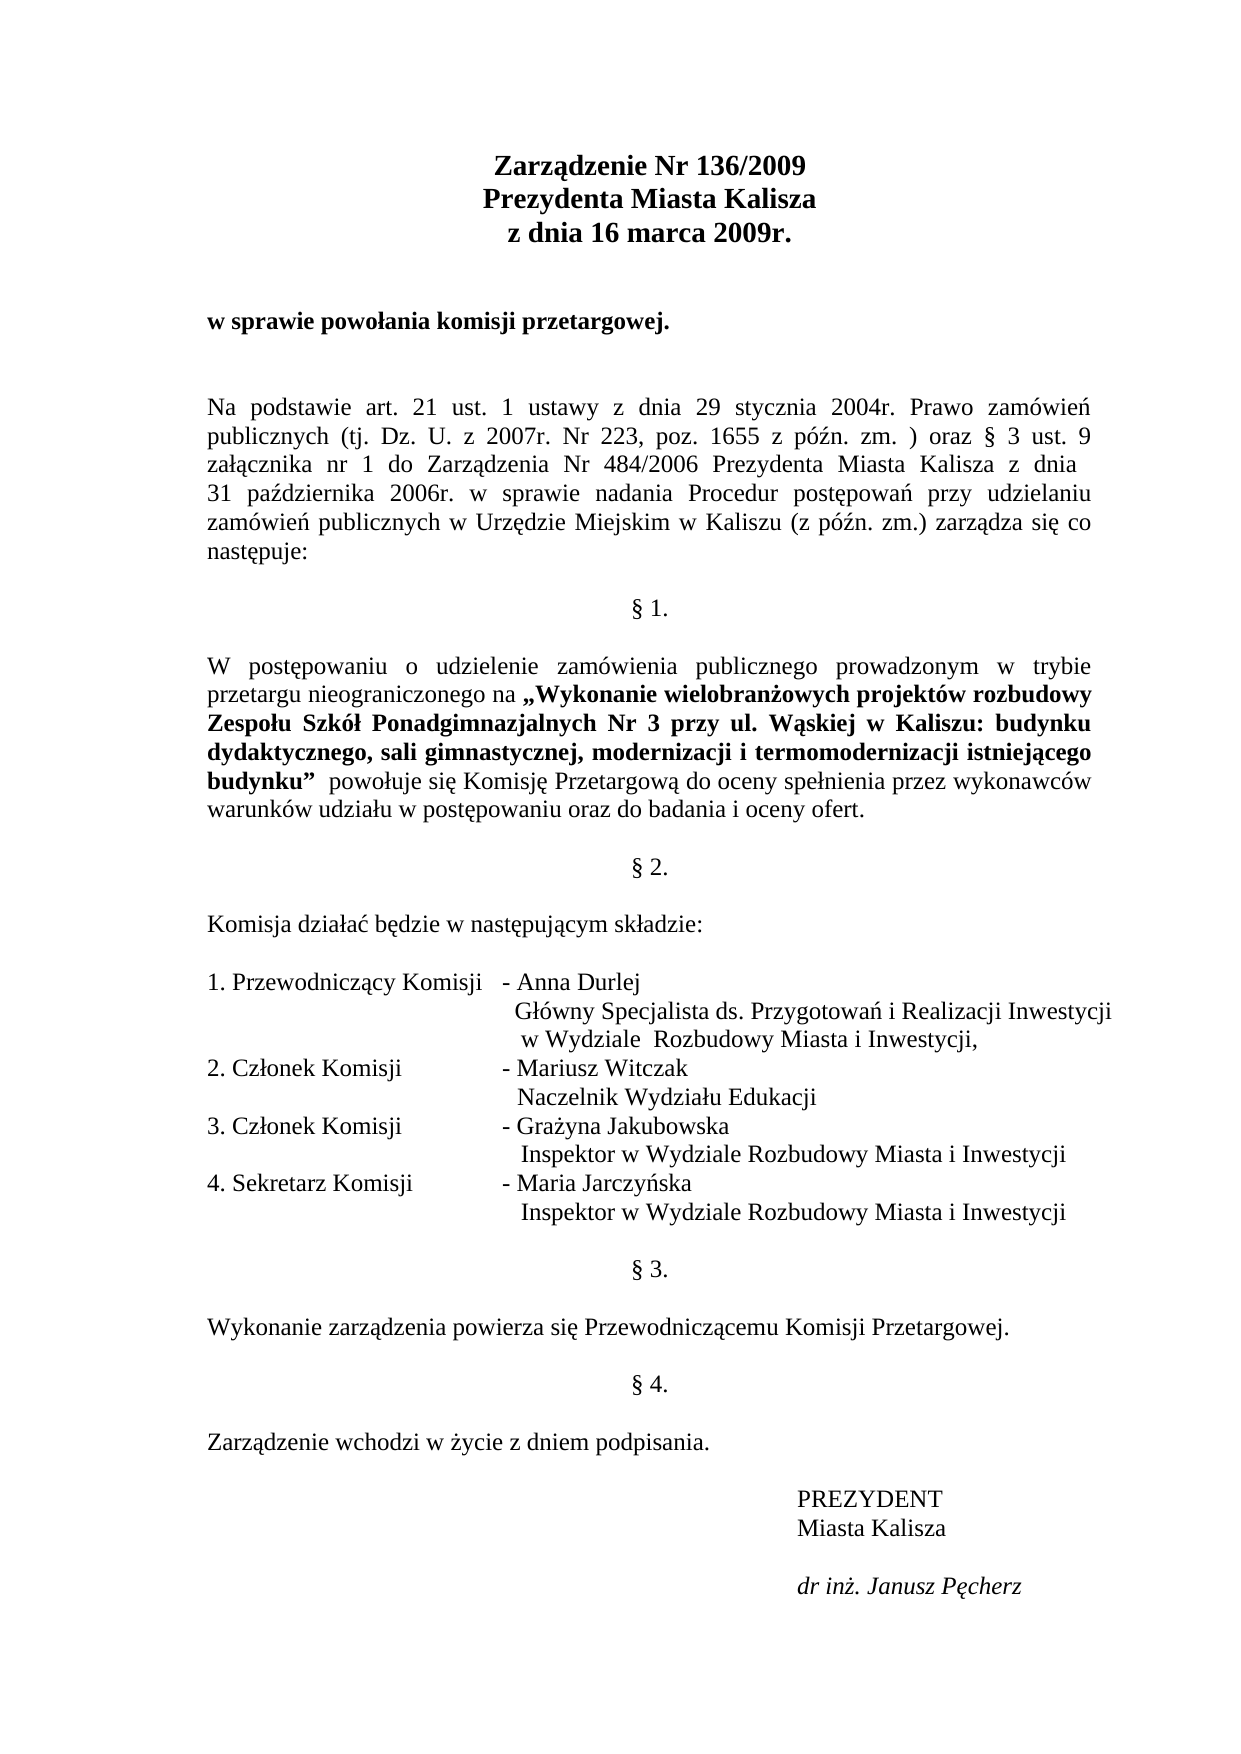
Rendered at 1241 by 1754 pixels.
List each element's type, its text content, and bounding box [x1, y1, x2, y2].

text Inspektor w Wydziale Rozbudowy Miasta i Inwestycji [207, 1197, 1092, 1226]
text PREZYDENT [207, 1484, 1092, 1513]
text § 3. [207, 1254, 1092, 1283]
text 3. Członek Komisji - Grażyna Jakubowska [207, 1111, 1092, 1139]
text 4. Sekretarz Komisji - Maria Jarczyńska [207, 1168, 1092, 1197]
text § 4. [207, 1369, 1092, 1398]
text § 2. [207, 852, 1092, 881]
text Komisja działać będzie w następującym składzie: [207, 909, 1092, 938]
text Na podstawie art. 21 ust. 1 ustawy z dnia 29 stycznia 2004r. Prawo zamówień publicznych (tj. Dz. U. z 2007r. Nr 223, poz. 1655 z późn. zm. ) oraz § 3 ust. 9 załącznika nr 1 do Zarządzenia Nr 484/2006 Prezydenta Miasta Kalisza z dnia 31 października 2006r. w sprawie nadania Procedur postępowań przy udzielaniu zamówień publicznych w Urzędzie Miejskim w Kaliszu (z późn. zm.) zarządza się co następuje: [207, 392, 1092, 564]
text Inspektor w Wydziale Rozbudowy Miasta i Inwestycji [207, 1139, 1107, 1168]
text 1. Przewodniczący Komisji - Anna Durlej [207, 967, 1092, 996]
text Wykonanie zarządzenia powierza się Przewodniczącemu Komisji Przetargowej. [207, 1312, 1092, 1341]
text Miasta Kalisza [207, 1513, 1092, 1542]
text Prezydenta Miasta Kalisza [207, 181, 1092, 215]
text § 1. [207, 593, 1092, 622]
text Naczelnik Wydziału Edukacji [502, 1082, 1196, 1111]
text Zarządzenie wchodzi w życie z dniem podpisania. [207, 1427, 1092, 1456]
text w sprawie powołania komisji przetargowej. [207, 306, 1092, 334]
text dr inż. Janusz Pęcherz [207, 1571, 1092, 1599]
text Główny Specjalista ds. Przygotowań i Realizacji Inwestycji w Wydziale Rozbudowy Miasta i Inwestycji, [207, 996, 1196, 1053]
text W postępowaniu o udzielenie zamówienia publicznego prowadzonym w trybie przetargu nieograniczonego na „Wykonanie wielobranżowych projektów rozbudowy Zespołu Szkół Ponadgimnazjalnych Nr 3 przy ul. Wąskiej w Kaliszu: budynku dydaktycznego, sali gimnastycznej, modernizacji i termomodernizacji istniejącego budynku” powołuje się Komisję Przetargową do oceny spełnienia przez wykonawców warunków udziału w postępowaniu oraz do badania i oceny ofert. [207, 651, 1092, 823]
text z dnia 16 marca 2009r. [207, 215, 1092, 248]
text 2. Członek Komisji - Mariusz Witczak [207, 1053, 1196, 1082]
text Zarządzenie Nr 136/2009 [207, 148, 1092, 181]
